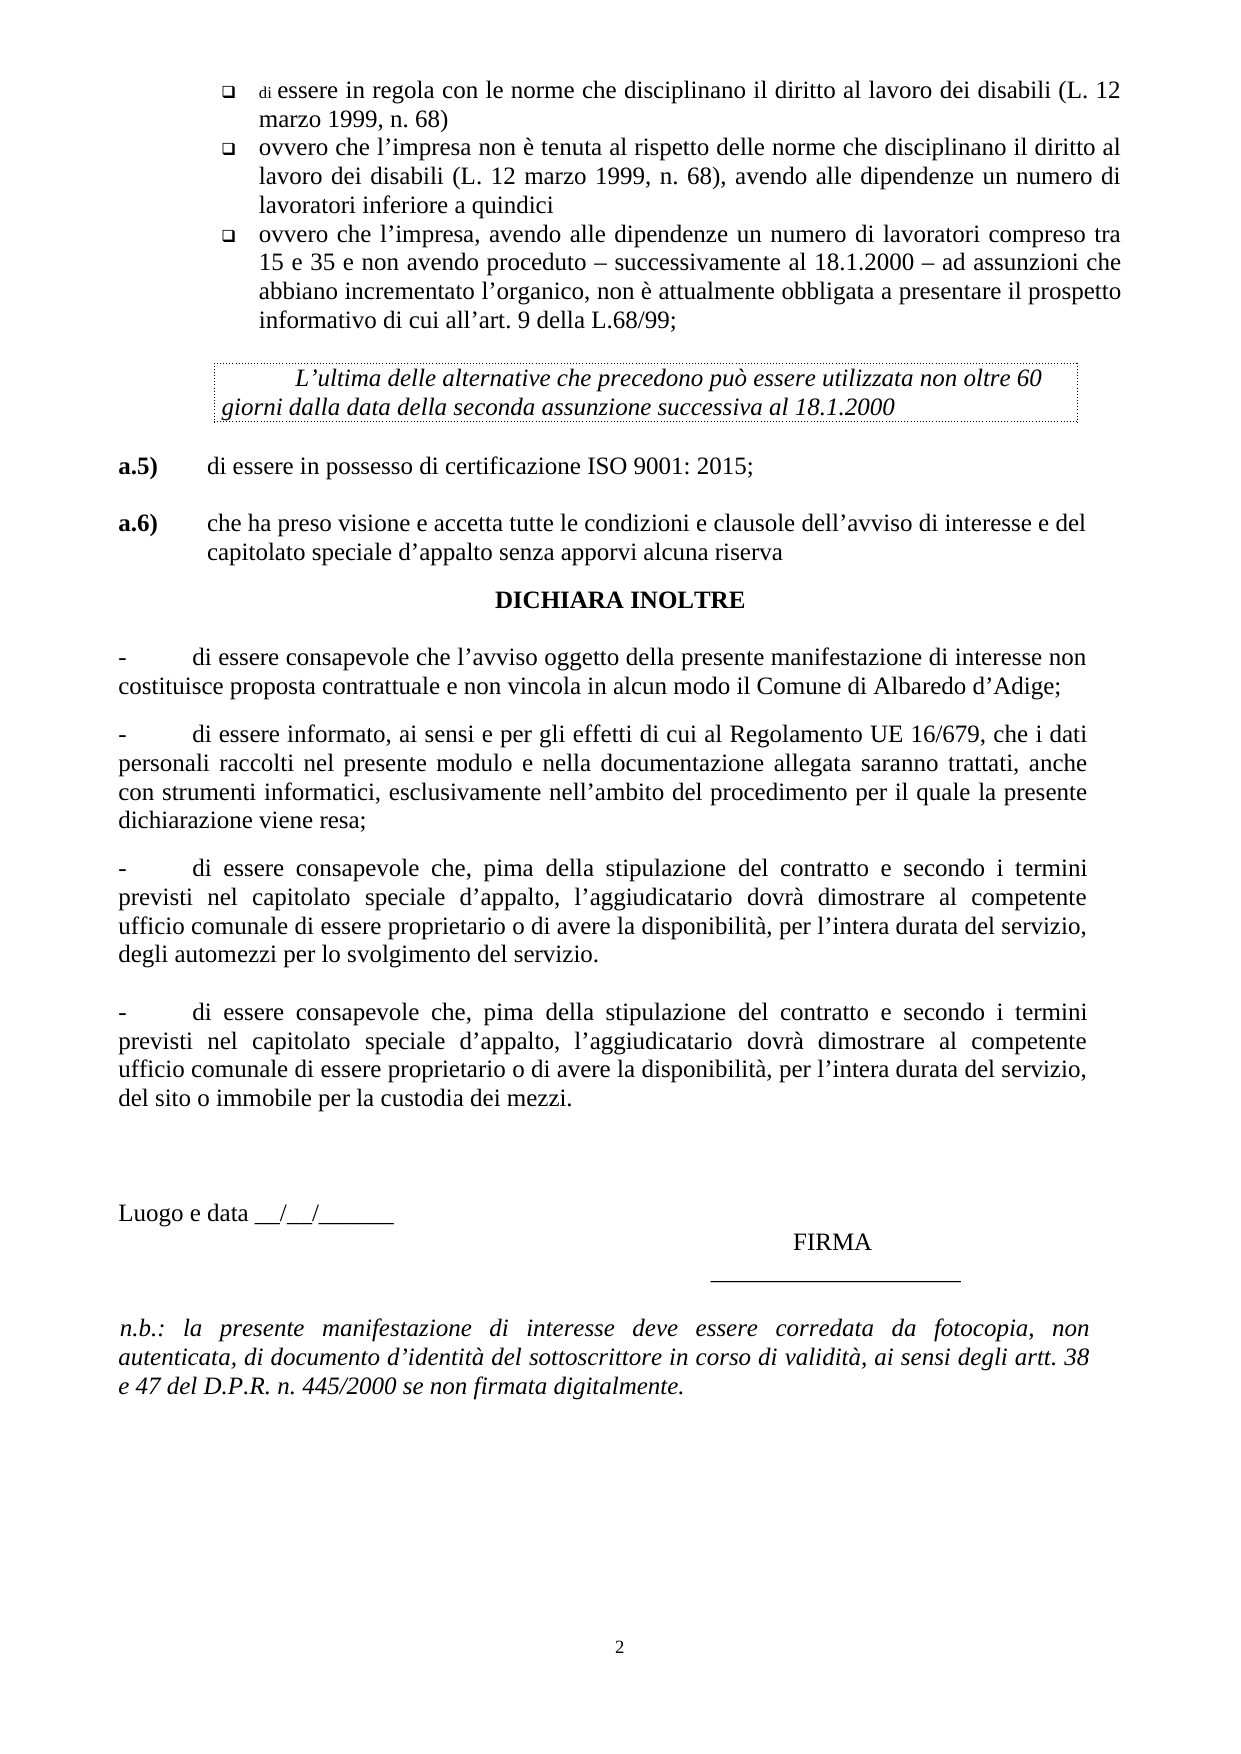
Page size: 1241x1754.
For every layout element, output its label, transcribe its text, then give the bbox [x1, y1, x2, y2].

text ____________________ [118, 1256, 1181, 1284]
list di essere consapevole che, pima della stipulazione del contratto e secondo i termini previsti nel capitolato speciale d’appalto, l’aggiudicatario dovrà dimostrare al competente ufficio comunale di essere proprietario o di avere la disponibilità, per l’intera durata del servizio, del sito o immobile per la custodia dei mezzi. [118, 997, 1088, 1112]
text FIRMA [118, 1227, 1181, 1256]
text a.5) di essere in possesso di certificazione ISO 9001: 2015; [118, 451, 1122, 479]
list di essere in regola con le norme che disciplinano il diritto al lavoro dei disabili (L. 12 marzo 1999, n. 68) [221, 75, 1122, 132]
text Luogo e data __/__/______ [118, 1198, 1122, 1227]
list di essere consapevole che, pima della stipulazione del contratto e secondo i termini previsti nel capitolato speciale d’appalto, l’aggiudicatario dovrà dimostrare al competente ufficio comunale di essere proprietario o di avere la disponibilità, per l’intera durata del servizio, degli automezzi per lo svolgimento del servizio. [118, 853, 1088, 968]
list ovvero che l’impresa, avendo alle dipendenze un numero di lavoratori compreso tra 15 e 35 e non avendo proceduto – successivamente al 18.1.2000 – ad assunzioni che abbiano incrementato l’organico, non è attualmente obbligata a presentare il prospetto informativo di cui all’art. 9 della L.68/99; [221, 219, 1122, 334]
text a.6) che ha preso visione e accetta tutte le condizioni e clausole dell’avviso di interesse e del capitolato speciale d’appalto senza apporvi alcuna riserva [118, 508, 1122, 566]
list di essere consapevole che l’avviso oggetto della presente manifestazione di interesse non costituisce proposta contrattuale e non vincola in alcun modo il Comune di Albaredo d’Adige; [118, 642, 1088, 700]
text n.b.: la presente manifestazione di interesse deve essere corredata da fotocopia, non autenticata, di documento d’identità del sottoscrittore in corso di validità, ai sensi degli artt. 38 e 47 del D.P.R. n. 445/2000 se non firmata digitalmente. [118, 1313, 1093, 1399]
table_header L’ultima delle alternative che precedono può essere utilizzata non oltre 60 giorni dalla data della seconda assunzione successiva al 18.1.2000 [214, 363, 1078, 421]
list ovvero che l’impresa non è tenuta al rispetto delle norme che disciplinano il diritto al lavoro dei disabili (L. 12 marzo 1999, n. 68), avendo alle dipendenze un numero di lavoratori inferiore a quindici [221, 132, 1122, 219]
list di essere informato, ai sensi e per gli effetti di cui al Regolamento UE 16/679, che i dati personali raccolti nel presente modulo e nella documentazione allegata saranno trattati, anche con strumenti informatici, esclusivamente nell’ambito del procedimento per il quale la presente dichiarazione viene resa; [118, 719, 1088, 834]
text DICHIARA INOLTRE [118, 585, 1122, 614]
